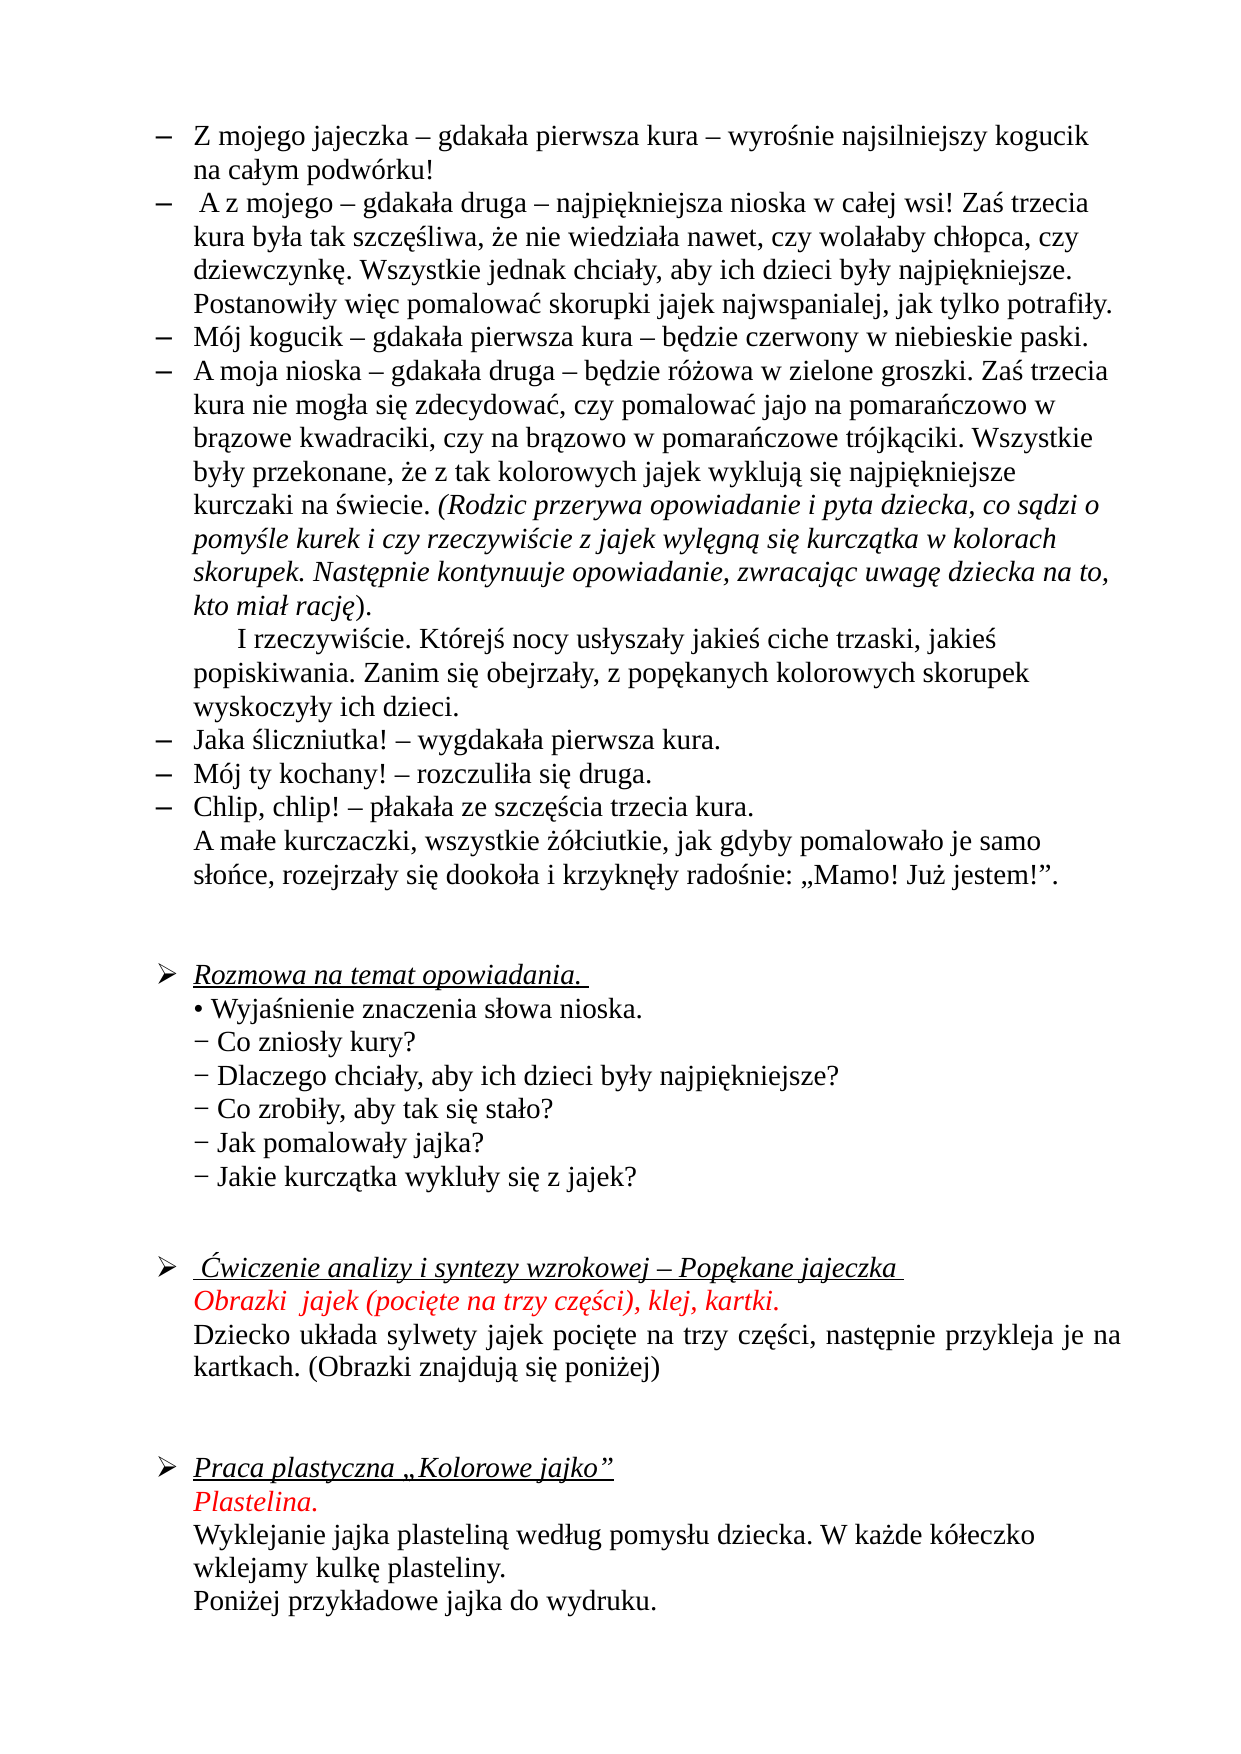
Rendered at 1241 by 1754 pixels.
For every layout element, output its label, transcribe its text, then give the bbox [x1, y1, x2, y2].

list Jaka śliczniutka! – wygdakała pierwsza kura. [156, 722, 1122, 756]
list Mój ty kochany! – rozczuliła się druga. [156, 756, 1122, 789]
list Rozmowa na temat opowiadania. [156, 957, 1122, 991]
list A małe kurczaczki, wszystkie żółciutkie, jak gdyby pomalowało je samo słońce, rozejrzały się dookoła i krzyknęły radośnie: „Mamo! Już jestem!”. [156, 823, 1122, 890]
list Z mojego jajeczka – gdakała pierwsza kura – wyrośnie najsilniejszy kogucik na całym podwórku! [156, 118, 1122, 185]
list − Co zniosły kury? [156, 1024, 1122, 1058]
list Plastelina. [156, 1484, 1122, 1517]
list Praca plastyczna „Kolorowe jajko” [156, 1450, 1122, 1484]
list Wyklejanie jajka plasteliną według pomysłu dziecka. W każde kółeczko wklejamy kulkę plasteliny. [156, 1517, 1122, 1583]
list I rzeczywiście. Którejś nocy usłyszały jakieś ciche trzaski, jakieś popiskiwania. Zanim się obejrzały, z popękanych kolorowych skorupek wyskoczyły ich dzieci. [156, 622, 1122, 722]
list Chlip, chlip! – płakała ze szczęścia trzecia kura. [156, 789, 1122, 823]
list − Dlaczego chciały, aby ich dzieci były najpiękniejsze? [156, 1058, 1122, 1092]
list • Wyjaśnienie znaczenia słowa nioska. [156, 991, 1122, 1024]
list A z mojego – gdakała druga – najpiękniejsza nioska w całej wsi! Zaś trzecia kura była tak szczęśliwa, że nie wiedziała nawet, czy wolałaby chłopca, czy dziewczynkę. Wszystkie jednak chciały, aby ich dzieci były najpiękniejsze. Postanowiły więc pomalować skorupki jajek najwspanialej, jak tylko potrafiły. [156, 185, 1122, 319]
list Ćwiczenie analizy i syntezy wzrokowej – Popękane jajeczka [156, 1250, 1122, 1283]
list − Co zrobiły, aby tak się stało? [156, 1092, 1122, 1125]
list Obrazki jajek (pocięte na trzy części), klej, kartki. [156, 1283, 1122, 1317]
list − Jakie kurczątka wykluły się z jajek? [156, 1159, 1122, 1192]
list A moja nioska – gdakała druga – będzie różowa w zielone groszki. Zaś trzecia kura nie mogła się zdecydować, czy pomalować jajo na pomarańczowo w brązowe kwadraciki, czy na brązowo w pomarańczowe trójkąciki. Wszystkie były przekonane, że z tak kolorowych jajek wyklują się najpiękniejsze kurczaki na świecie. (Rodzic przerywa opowiadanie i pyta dziecka, co sądzi o pomyśle kurek i czy rzeczywiście z jajek wylęgną się kurczątka w kolorach skorupek. Następnie kontynuuje opowiadanie, zwracając uwagę dziecka na to, kto miał rację). [156, 353, 1122, 622]
list Mój kogucik – gdakała pierwsza kura – będzie czerwony w niebieskie paski. [156, 319, 1122, 353]
list Poniżej przykładowe jajka do wydruku. [156, 1583, 1122, 1617]
list Dziecko układa sylwety jajek pocięte na trzy części, następnie przykleja je na kartkach. (Obrazki znajdują się poniżej) [156, 1317, 1122, 1383]
list − Jak pomalowały jajka? [156, 1125, 1122, 1159]
